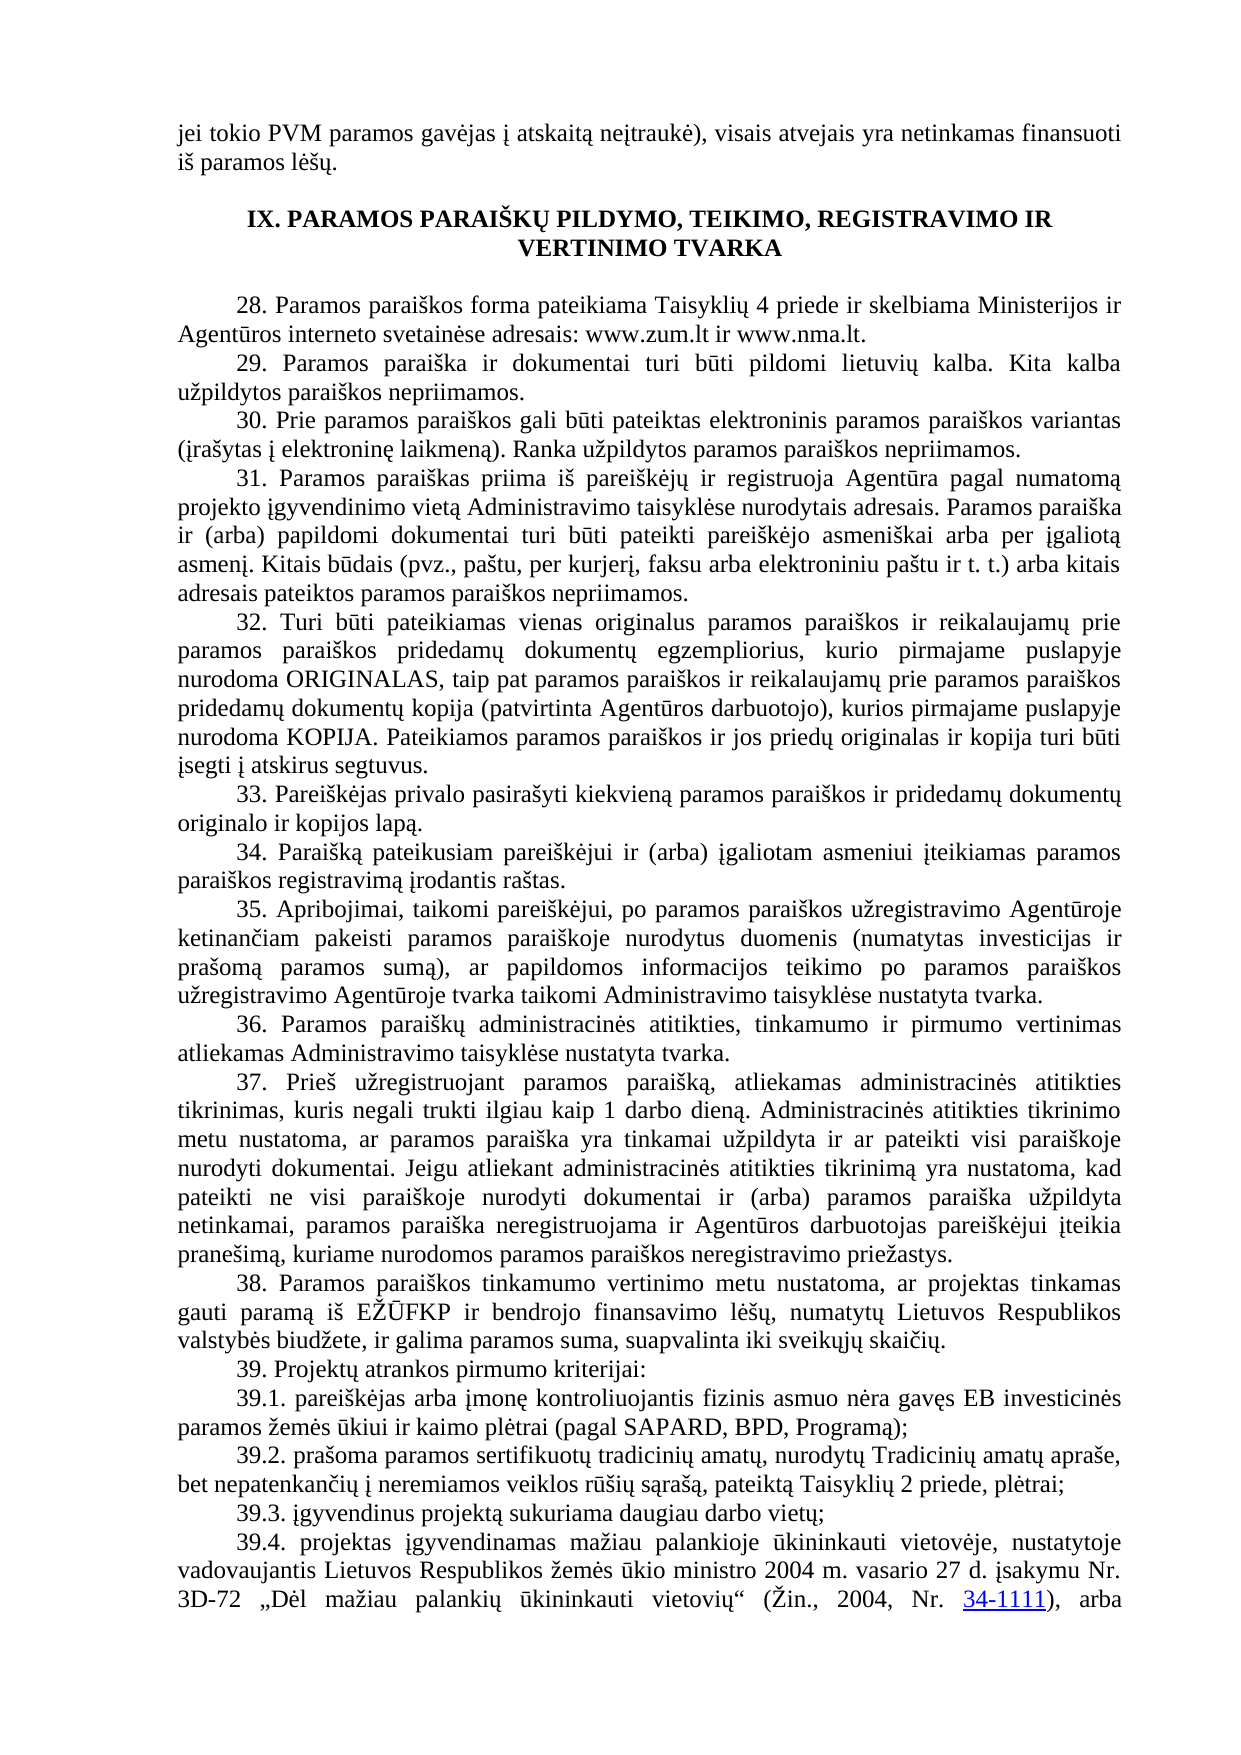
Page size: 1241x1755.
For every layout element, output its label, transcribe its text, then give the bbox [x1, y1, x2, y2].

text 39.3. įgyvendinus projektą sukuriama daugiau darbo vietų; [177, 1498, 1122, 1527]
text 28. Paramos paraiškos forma pateikiama Taisyklių 4 priede ir skelbiama Ministerijos ir Agentūros interneto svetainėse adresais: www.zum.lt ir www.nma.lt. [177, 291, 1122, 348]
text 29. Paramos paraiška ir dokumentai turi būti pildomi lietuvių kalba. Kita kalba užpildytos paraiškos nepriimamos. [177, 348, 1122, 406]
text 35. Apribojimai, taikomi pareiškėjui, po paramos paraiškos užregistravimo Agentūroje ketinančiam pakeisti paramos paraiškoje nurodytus duomenis (numatytas investicijas ir prašomą paramos sumą), ar papildomos informacijos teikimo po paramos paraiškos užregistravimo Agentūroje tvarka taikomi Administravimo taisyklėse nustatyta tvarka. [177, 894, 1122, 1009]
text 32. Turi būti pateikiamas vienas originalus paramos paraiškos ir reikalaujamų prie paramos paraiškos pridedamų dokumentų egzempliorius, kurio pirmajame puslapyje nurodoma ORIGINALAS, taip pat paramos paraiškos ir reikalaujamų prie paramos paraiškos pridedamų dokumentų kopija (patvirtinta Agentūros darbuotojo), kurios pirmajame puslapyje nurodoma KOPIJA. Pateikiamos paramos paraiškos ir jos priedų originalas ir kopija turi būti įsegti į atskirus segtuvus. [177, 607, 1122, 779]
text 39.2. prašoma paramos sertifikuotų tradicinių amatų, nurodytų Tradicinių amatų apraše, bet nepatenkančių į neremiamos veiklos rūšių sąrašą, pateiktą Taisyklių 2 priede, plėtrai; [177, 1441, 1122, 1498]
text 39.1. pareiškėjas arba įmonę kontroliuojantis fizinis asmuo nėra gavęs EB investicinės paramos žemės ūkiui ir kaimo plėtrai (pagal SAPARD, BPD, Programą); [177, 1383, 1122, 1441]
text jei tokio PVM paramos gavėjas į atskaitą neįtraukė), visais atvejais yra netinkamas finansuoti iš paramos lėšų. [177, 118, 1122, 176]
text 30. Prie paramos paraiškos gali būti pateiktas elektroninis paramos paraiškos variantas (įrašytas į elektroninę laikmeną). Ranka užpildytos paramos paraiškos nepriimamos. [177, 406, 1122, 463]
text 31. Paramos paraiškas priima iš pareiškėjų ir registruoja Agentūra pagal numatomą projekto įgyvendinimo vietą Administravimo taisyklėse nurodytais adresais. Paramos paraiška ir (arba) papildomi dokumentai turi būti pateikti pareiškėjo asmeniškai arba per įgaliotą asmenį. Kitais būdais (pvz., paštu, per kurjerį, faksu arba elektroniniu paštu ir t. t.) arba kitais adresais pateiktos paramos paraiškos nepriimamos. [177, 463, 1122, 607]
text 33. Pareiškėjas privalo pasirašyti kiekvieną paramos paraiškos ir pridedamų dokumentų originalo ir kopijos lapą. [177, 779, 1122, 837]
text 36. Paramos paraiškų administracinės atitikties, tinkamumo ir pirmumo vertinimas atliekamas Administravimo taisyklėse nustatyta tvarka. [177, 1009, 1122, 1067]
text IX. PARAMOS PARAIŠKŲ PILDYMO, TEIKIMO, REGISTRAVIMO IR VERTINIMO TVARKA [177, 204, 1122, 262]
text 34. Paraišką pateikusiam pareiškėjui ir (arba) įgaliotam asmeniui įteikiamas paramos paraiškos registravimą įrodantis raštas. [177, 837, 1122, 894]
text 39.4. projektas įgyvendinamas mažiau palankioje ūkininkauti vietovėje, nustatytoje vadovaujantis Lietuvos Respublikos žemės ūkio ministro 2004 m. vasario 27 d. įsakymu Nr. 3D-72 „Dėl mažiau palankių ūkininkauti vietovių“ (Žin., 2004, Nr. 34-1111), arba [177, 1527, 1122, 1613]
text 39. Projektų atrankos pirmumo kriterijai: [177, 1354, 1122, 1383]
text 37. Prieš užregistruojant paramos paraišką, atliekamas administracinės atitikties tikrinimas, kuris negali trukti ilgiau kaip 1 darbo dieną. Administracinės atitikties tikrinimo metu nustatoma, ar paramos paraiška yra tinkamai užpildyta ir ar pateikti visi paraiškoje nurodyti dokumentai. Jeigu atliekant administracinės atitikties tikrinimą yra nustatoma, kad pateikti ne visi paraiškoje nurodyti dokumentai ir (arba) paramos paraiška užpildyta netinkamai, paramos paraiška neregistruojama ir Agentūros darbuotojas pareiškėjui įteikia pranešimą, kuriame nurodomos paramos paraiškos neregistravimo priežastys. [177, 1067, 1122, 1268]
text 38. Paramos paraiškos tinkamumo vertinimo metu nustatoma, ar projektas tinkamas gauti paramą iš EŽŪFKP ir bendrojo finansavimo lėšų, numatytų Lietuvos Respublikos valstybės biudžete, ir galima paramos suma, suapvalinta iki sveikųjų skaičių. [177, 1268, 1122, 1354]
